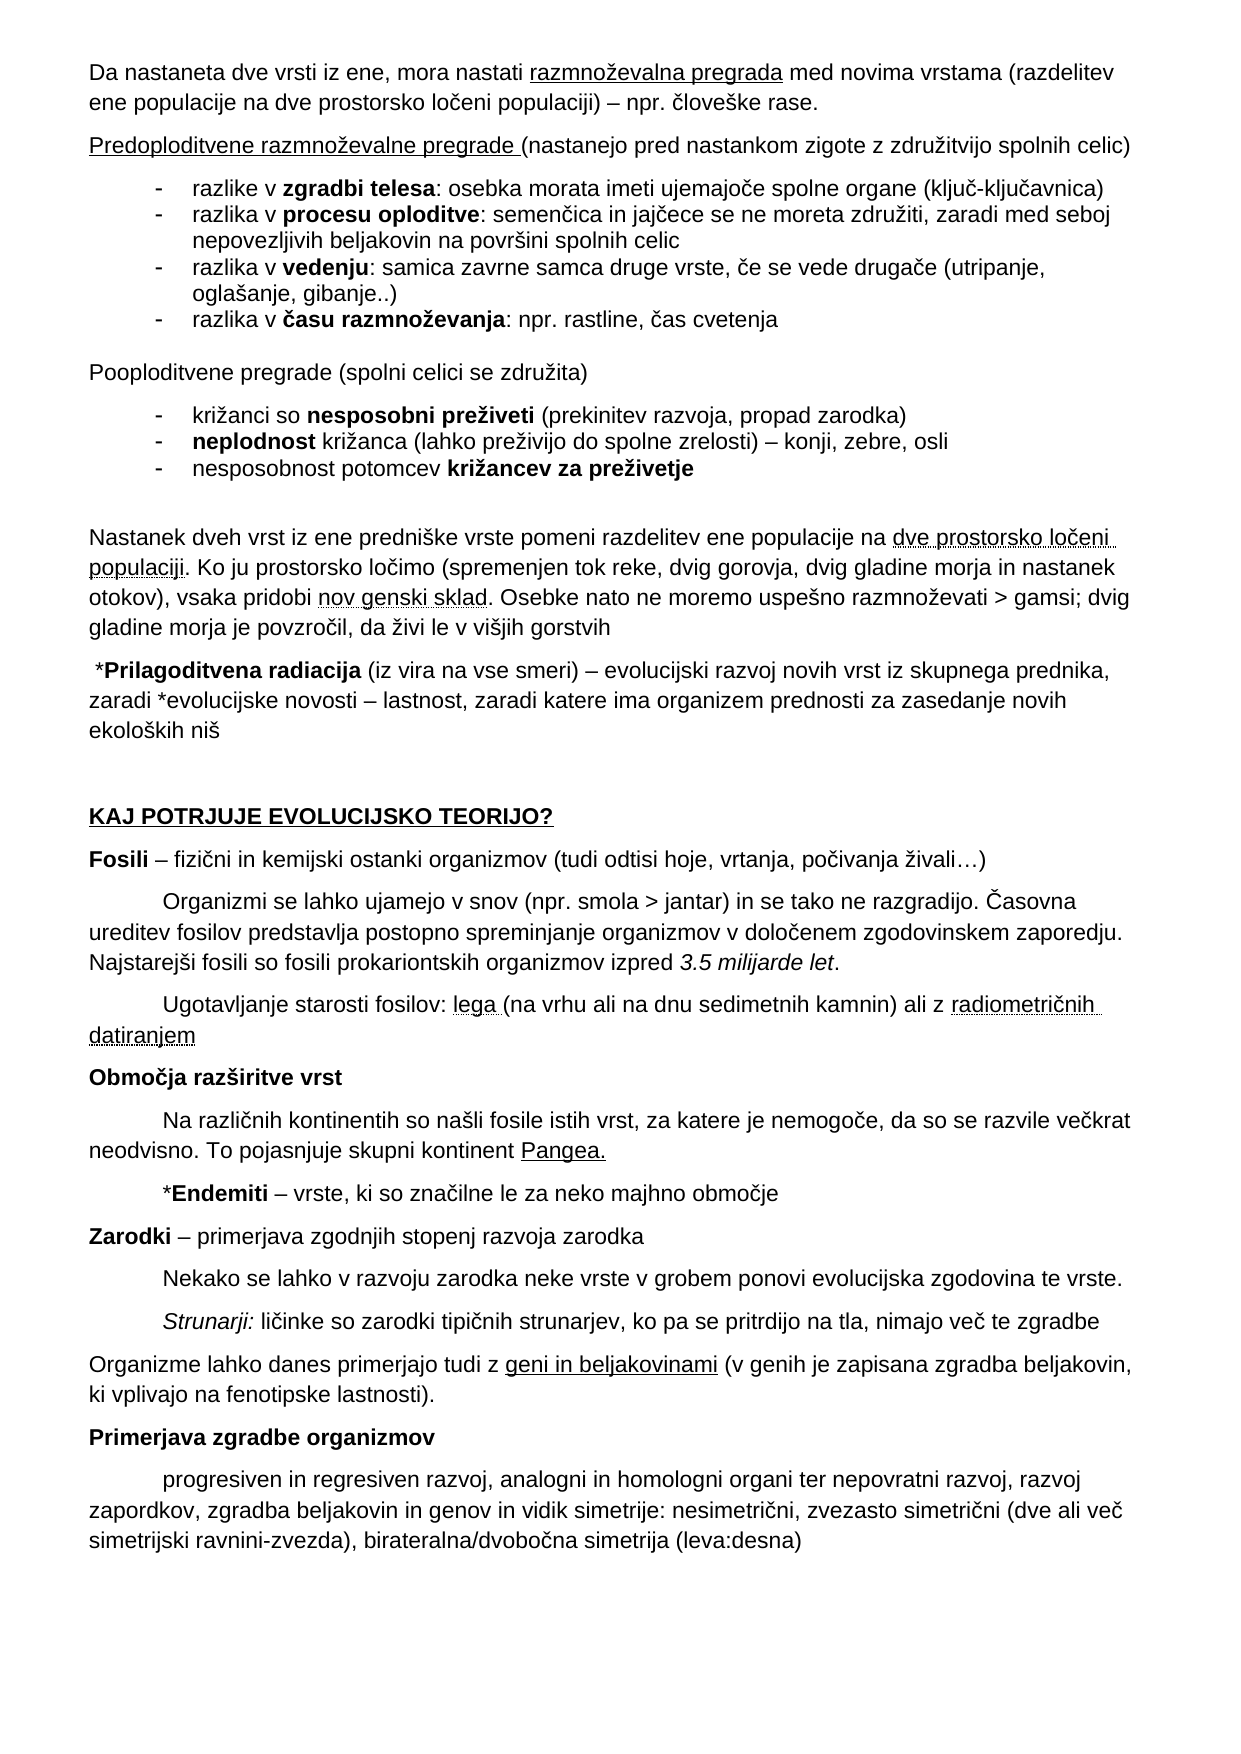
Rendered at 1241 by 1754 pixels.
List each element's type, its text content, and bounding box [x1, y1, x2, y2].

text Strunarji: ličinke so zarodki tipičnih strunarjev, ko pa se pritrdijo na tla, nimajo več te zgradbe [89, 1308, 1152, 1334]
text Da nastaneta dve vrsti iz ene, mora nastati razmnoževalna pregrada med novima vrstama (razdelitev ene populacije na dve prostorsko ločeni populaciji) – npr. človeške rase. [89, 59, 1152, 116]
text Na različnih kontinentih so našli fosile istih vrst, za katere je nemogoče, da so se razvile večkrat neodvisno. To pojasnjuje skupni kontinent Pangea. [89, 1107, 1152, 1163]
text Območja razširitve vrst [89, 1064, 1152, 1091]
text Primerjava zgradbe organizmov [89, 1424, 1152, 1450]
text KAJ POTRJUJE EVOLUCIJSKO TEORIJO? [89, 803, 1152, 829]
list razlika v času razmnoževanja: npr. rastline, čas cvetenja [155, 306, 1152, 333]
text *Prilagoditvena radiacija (iz vira na vse smeri) – evolucijski razvoj novih vrst iz skupnega prednika, zaradi *evolucijske novosti – lastnost, zaradi katere ima organizem prednosti za zasedanje novih ekoloških niš [89, 657, 1152, 744]
list razlike v zgradbi telesa: osebka morata imeti ujemajoče spolne organe (ključ-ključavnica) [155, 175, 1152, 201]
list razlika v procesu oploditve: semenčica in jajčece se ne moreta združiti, zaradi med seboj nepovezljivih beljakovin na površini spolnih celic [155, 201, 1152, 254]
text *Endemiti – vrste, ki so značilne le za neko majhno območje [89, 1180, 1152, 1206]
text Nastanek dveh vrst iz ene predniške vrste pomeni razdelitev ene populacije na dve prostorsko ločeni populaciji. Ko ju prostorsko ločimo (spremenjen tok reke, dvig gorovja, dvig gladine morja in nastanek otokov), vsaka pridobi nov genski sklad. Osebke nato ne moremo uspešno razmnoževati > gamsi; dvig gladine morja je povzročil, da živi le v višjih gorstvih [89, 524, 1152, 641]
text Organizmi se lahko ujamejo v snov (npr. smola > jantar) in se tako ne razgradijo. Časovna ureditev fosilov predstavlja postopno spreminjanje organizmov v določenem zgodovinskem zaporedju. Najstarejši fosili so fosili prokariontskih organizmov izpred 3.5 milijarde let. [89, 888, 1152, 975]
list nesposobnost potomcev križancev za preživetje [155, 454, 1152, 481]
text Nekako se lahko v razvoju zarodka neke vrste v grobem ponovi evolucijska zgodovina te vrste. [89, 1265, 1152, 1292]
text Fosili – fizični in kemijski ostanki organizmov (tudi odtisi hoje, vrtanja, počivanja živali…) [89, 846, 1152, 872]
list razlika v vedenju: samica zavrne samca druge vrste, če se vede drugače (utripanje, oglašanje, gibanje..) [155, 254, 1152, 306]
text progresiven in regresiven razvoj, analogni in homologni organi ter nepovratni razvoj, razvoj zapordkov, zgradba beljakovin in genov in vidik simetrije: nesimetrični, zvezasto simetrični (dve ali več simetrijski ravnini-zvezda), birateralna/dvobočna simetrija (leva:desna) [89, 1466, 1152, 1553]
text Organizme lahko danes primerjajo tudi z geni in beljakovinami (v genih je zapisana zgradba beljakovin, ki vplivajo na fenotipske lastnosti). [89, 1351, 1152, 1407]
text Pooploditvene pregrade (spolni celici se združita) [89, 359, 1152, 386]
list neplodnost križanca (lahko preživijo do spolne zrelosti) – konji, zebre, osli [155, 428, 1152, 454]
list križanci so nesposobni preživeti (prekinitev razvoja, propad zarodka) [155, 402, 1152, 428]
text Ugotavljanje starosti fosilov: lega (na vrhu ali na dnu sedimetnih kamnin) ali z radiometričnih datiranjem [89, 991, 1152, 1048]
text Zarodki – primerjava zgodnjih stopenj razvoja zarodka [89, 1223, 1152, 1249]
text Predoploditvene razmnoževalne pregrade (nastanejo pred nastankom zigote z združitvijo spolnih celic) [89, 132, 1152, 158]
